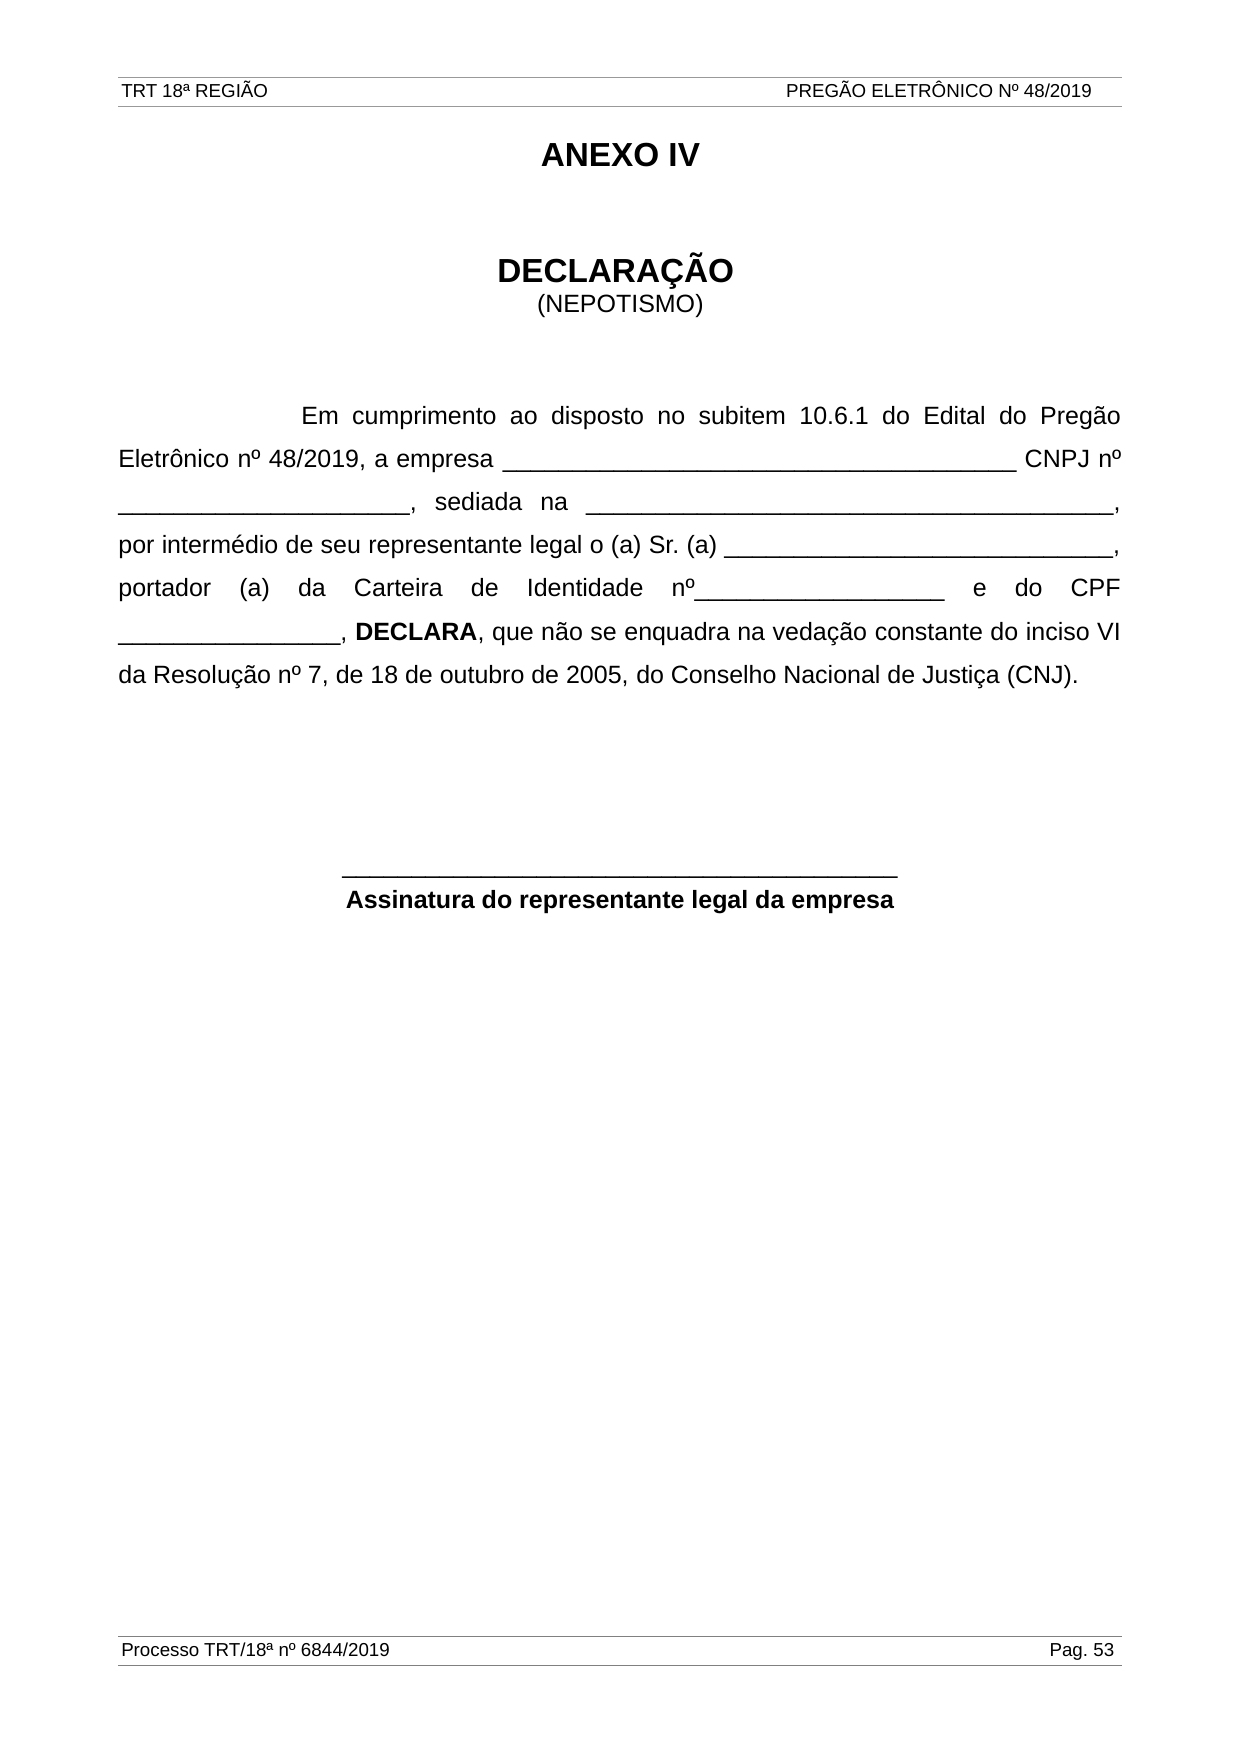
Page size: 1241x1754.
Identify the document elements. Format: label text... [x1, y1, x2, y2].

text DECLARAÇÃO [118, 251, 1122, 289]
text Assinatura do representante legal da empresa [118, 879, 1122, 914]
text ________________________________________ [118, 850, 1122, 879]
text Em cumprimento ao disposto no subitem 10.6.1 do Edital do Pregão Eletrônico nº 48/2019, a empresa _____________________________________ CNPJ nº _____________________, sediada na ______________________________________, por intermédio de seu representante legal o (a) Sr. (a) ____________________________, portador (a) da Carteira de Identidade nº__________________ e do CPF ________________, DECLARA, que não se enquadra na vedação constante do inciso VI da Resolução nº 7, de 18 de outubro de 2005, do Conselho Nacional de Justiça (CNJ). [118, 401, 1122, 688]
text ANEXO IV [118, 136, 1122, 174]
text (NEPOTISMO) [118, 289, 1122, 318]
